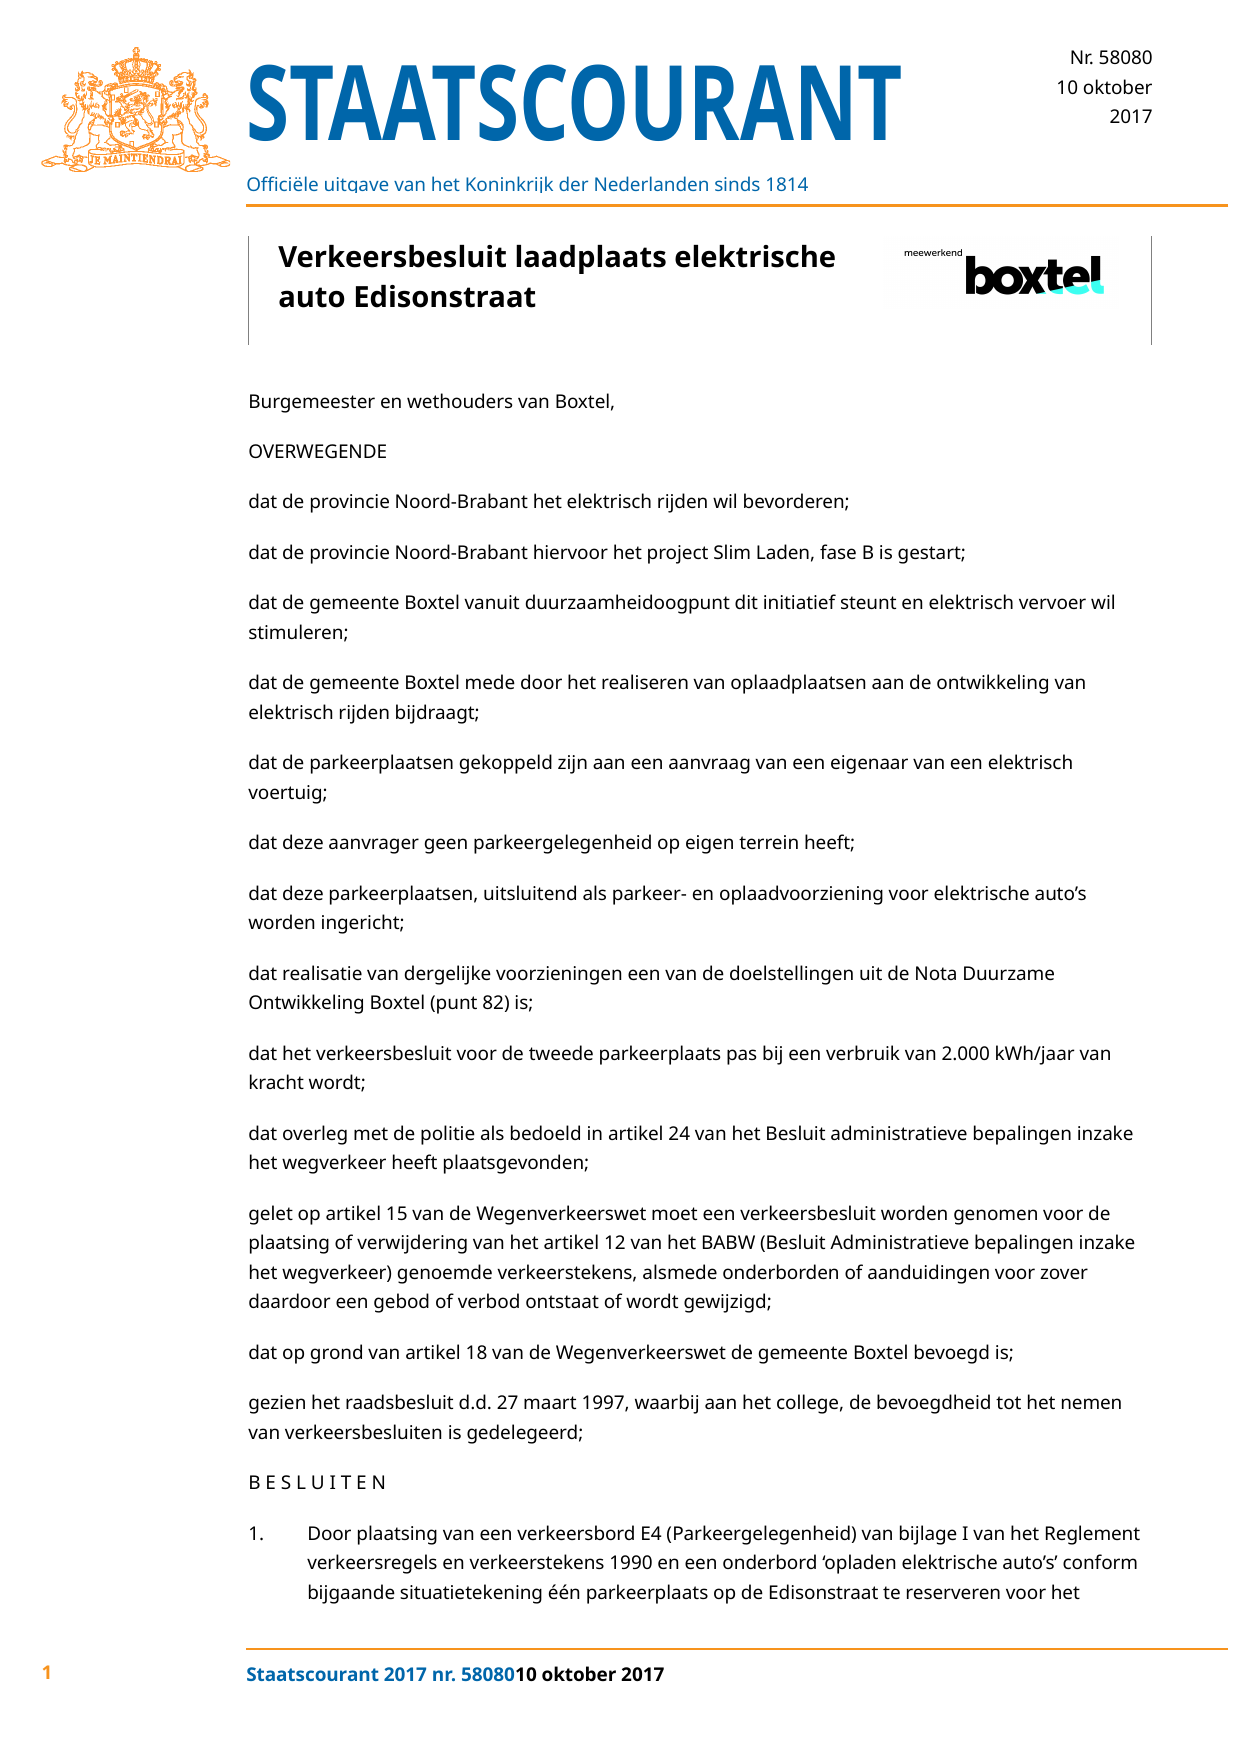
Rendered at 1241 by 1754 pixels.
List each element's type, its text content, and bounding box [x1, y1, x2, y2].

text dat de provincie Noord-Brabant het elektrisch rijden wil bevorderen; [248, 489, 1152, 514]
text B E S L U I T E N [248, 1469, 1152, 1495]
text dat deze parkeerplaatsen, uitsluitend als parkeer- en oplaadvoorziening voor elektrische auto’s worden ingericht; [248, 880, 1152, 935]
text gelet op artikel 15 van de Wegenverkeerswet moet een verkeersbesluit worden genomen voor de plaatsing of verwijdering van het artikel 12 van het BABW (Besluit Administratieve bepalingen inzake het wegverkeer) genoemde verkeerstekens, alsmede onderborden of aanduidingen voor zover daardoor een gebod of verbod ontstaat of wordt gewijzigd; [248, 1200, 1152, 1314]
text dat de gemeente Boxtel mede door het realiseren van oplaadplaatsen aan de ontwikkeling van elektrisch rijden bijdraagt; [248, 669, 1152, 725]
text OVERWEGENDE [248, 438, 1152, 464]
text Burgemeester en wethouders van Boxtel, [248, 388, 1152, 414]
table_header Verkeersbesluit laadplaats elektrische auto Edisonstraat [249, 236, 850, 345]
text dat het verkeersbesluit voor de tweede parkeerplaats pas bij een verbruik van 2.000 kWh/jaar van kracht wordt; [248, 1040, 1152, 1095]
text dat deze aanvrager geen parkeergelegenheid op eigen terrein heeft; [248, 829, 1152, 855]
text dat overleg met de politie als bedoeld in artikel 24 van het Besluit administratieve bepalingen inzake het wegverkeer heeft plaatsgevonden; [248, 1120, 1152, 1175]
list Door plaatsing van een verkeersbord E4 (Parkeergelegenheid) van bijlage I van het Reglement verkeersregels en verkeerstekens 1990 en een onderbord ‘opladen elektrische auto’s’ conform bijgaande situatietekening één parkeerplaats op de Edisonstraat te reserveren voor het [248, 1520, 1152, 1605]
text dat realisatie van dergelijke voorzieningen een van de doelstellingen uit de Nota Duurzame Ontwikkeling Boxtel (punt 82) is; [248, 960, 1152, 1015]
text dat de provincie Noord-Brabant hiervoor het project Slim Laden, fase B is gestart; [248, 539, 1152, 565]
picture [882, 236, 1119, 309]
text gezien het raadsbesluit d.d. 27 maart 1997, waarbij aan het college, de bevoegdheid tot het nemen van verkeersbesluiten is gedelegeerd; [248, 1389, 1152, 1445]
table_header [850, 236, 1151, 345]
picture [41, 47, 231, 172]
text dat de gemeente Boxtel vanuit duurzaamheidoogpunt dit initiatief steunt en elektrisch vervoer wil stimuleren; [248, 589, 1152, 645]
text dat op grond van artikel 18 van de Wegenverkeerswet de gemeente Boxtel bevoegd is; [248, 1339, 1152, 1365]
text dat de parkeerplaatsen gekoppeld zijn aan een aanvraag van een eigenaar van een elektrisch voertuig; [248, 749, 1152, 805]
